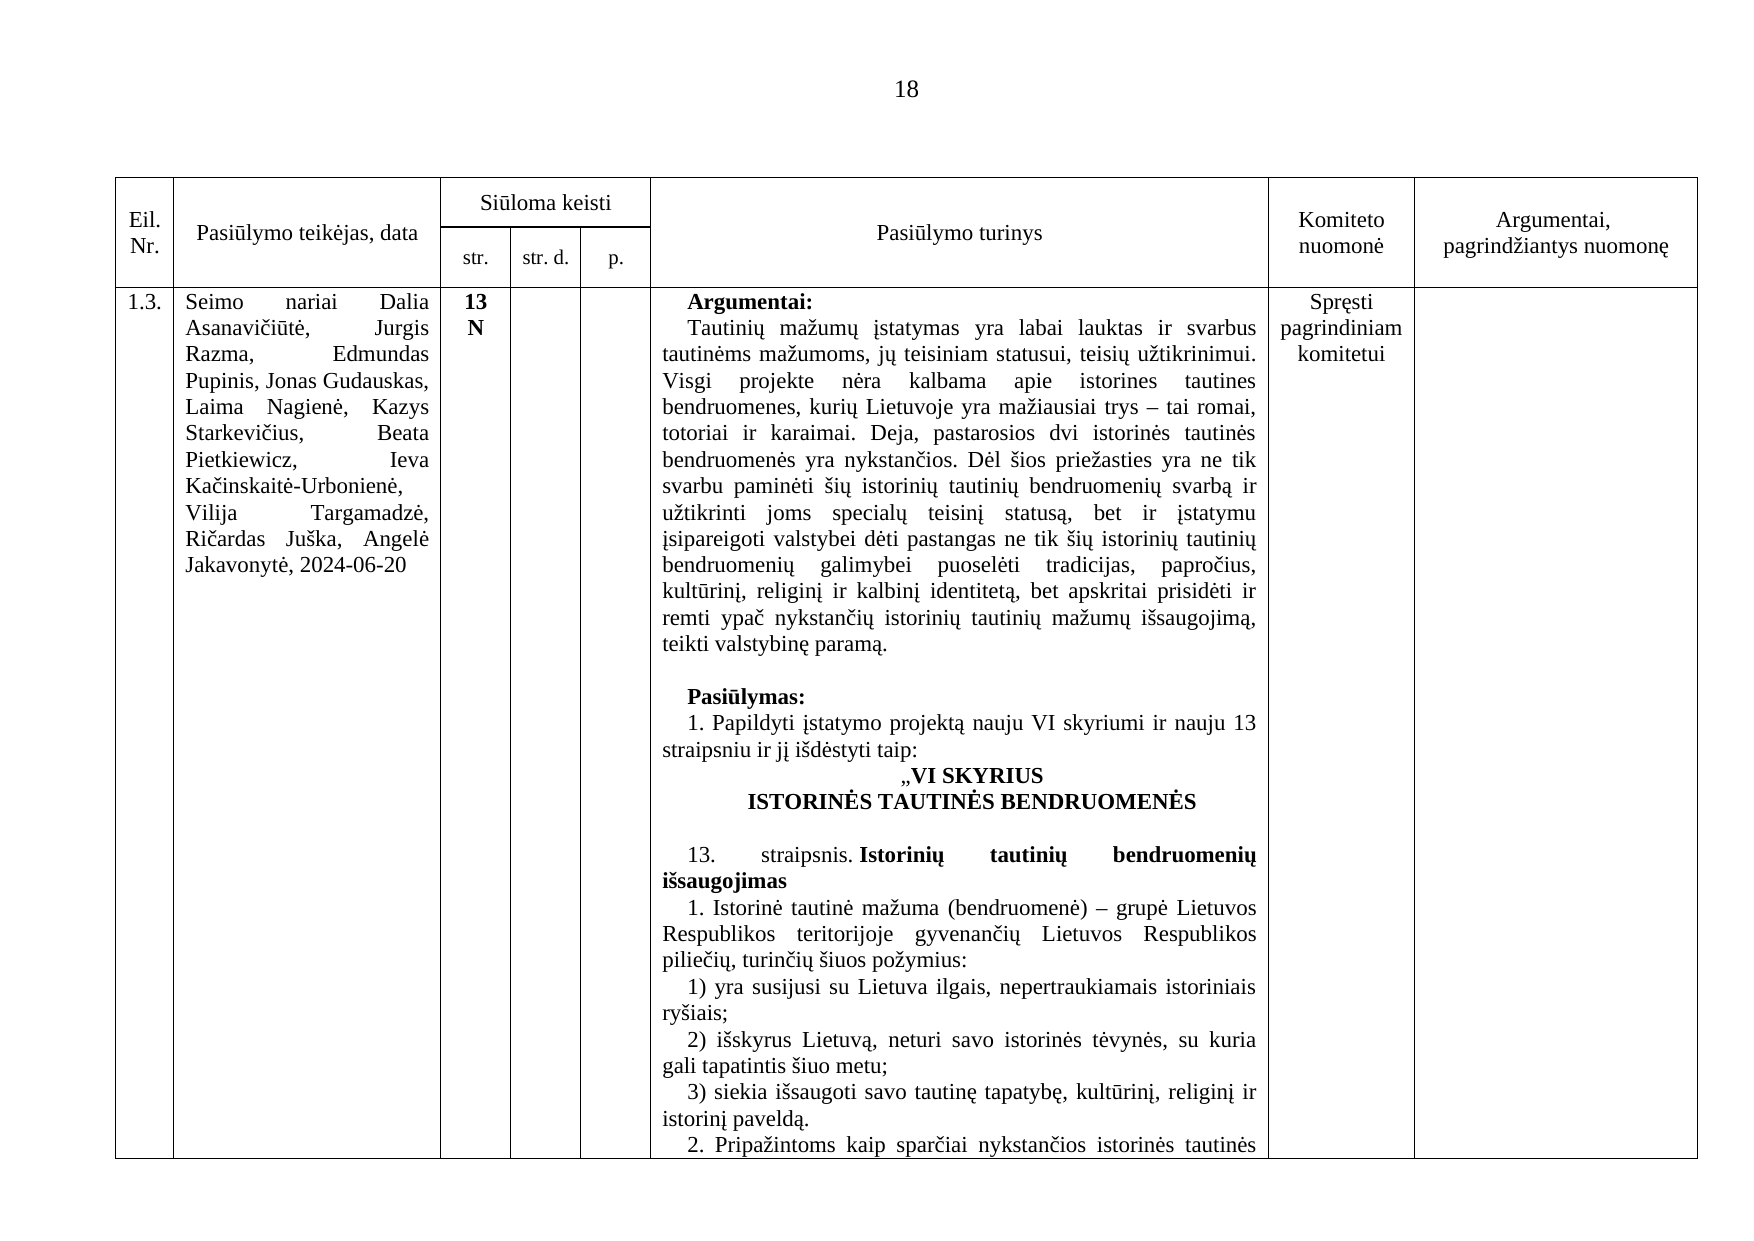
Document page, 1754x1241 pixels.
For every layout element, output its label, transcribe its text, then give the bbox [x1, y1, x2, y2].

table_cell [511, 288, 580, 1157]
table_header Argumentai, pagrindžiantys nuomonę [1415, 178, 1697, 287]
table_cell Spręsti pagrindiniam komitetui [1269, 288, 1414, 1157]
table_header Eil. Nr. [116, 178, 173, 287]
table_cell str. d. [511, 228, 580, 287]
table_cell 13 N [441, 288, 510, 1157]
table_cell str. [441, 228, 510, 287]
table_cell [581, 288, 650, 1157]
table_cell [1415, 288, 1697, 1157]
table_header Pasiūlymo teikėjas, data [174, 178, 440, 287]
table_header Komiteto nuomonė [1269, 178, 1414, 287]
table_cell 1.3. [116, 288, 173, 1157]
table_header Siūloma keisti [441, 178, 650, 226]
table_cell Seimo nariai Dalia Asanavičiūtė, Jurgis Razma, Edmundas Pupinis, Jonas Gudauskas, Laima Nagienė, Kazys Starkevičius, Beata Pietkiewicz, Ieva Kačinskaitė-Urbonienė, Vilija Targamadzė, Ričardas Juška, Angelė Jakavonytė, 2024-06-20 [174, 288, 440, 1157]
table_cell p. [581, 228, 650, 287]
table_header Pasiūlymo turinys [651, 178, 1268, 287]
